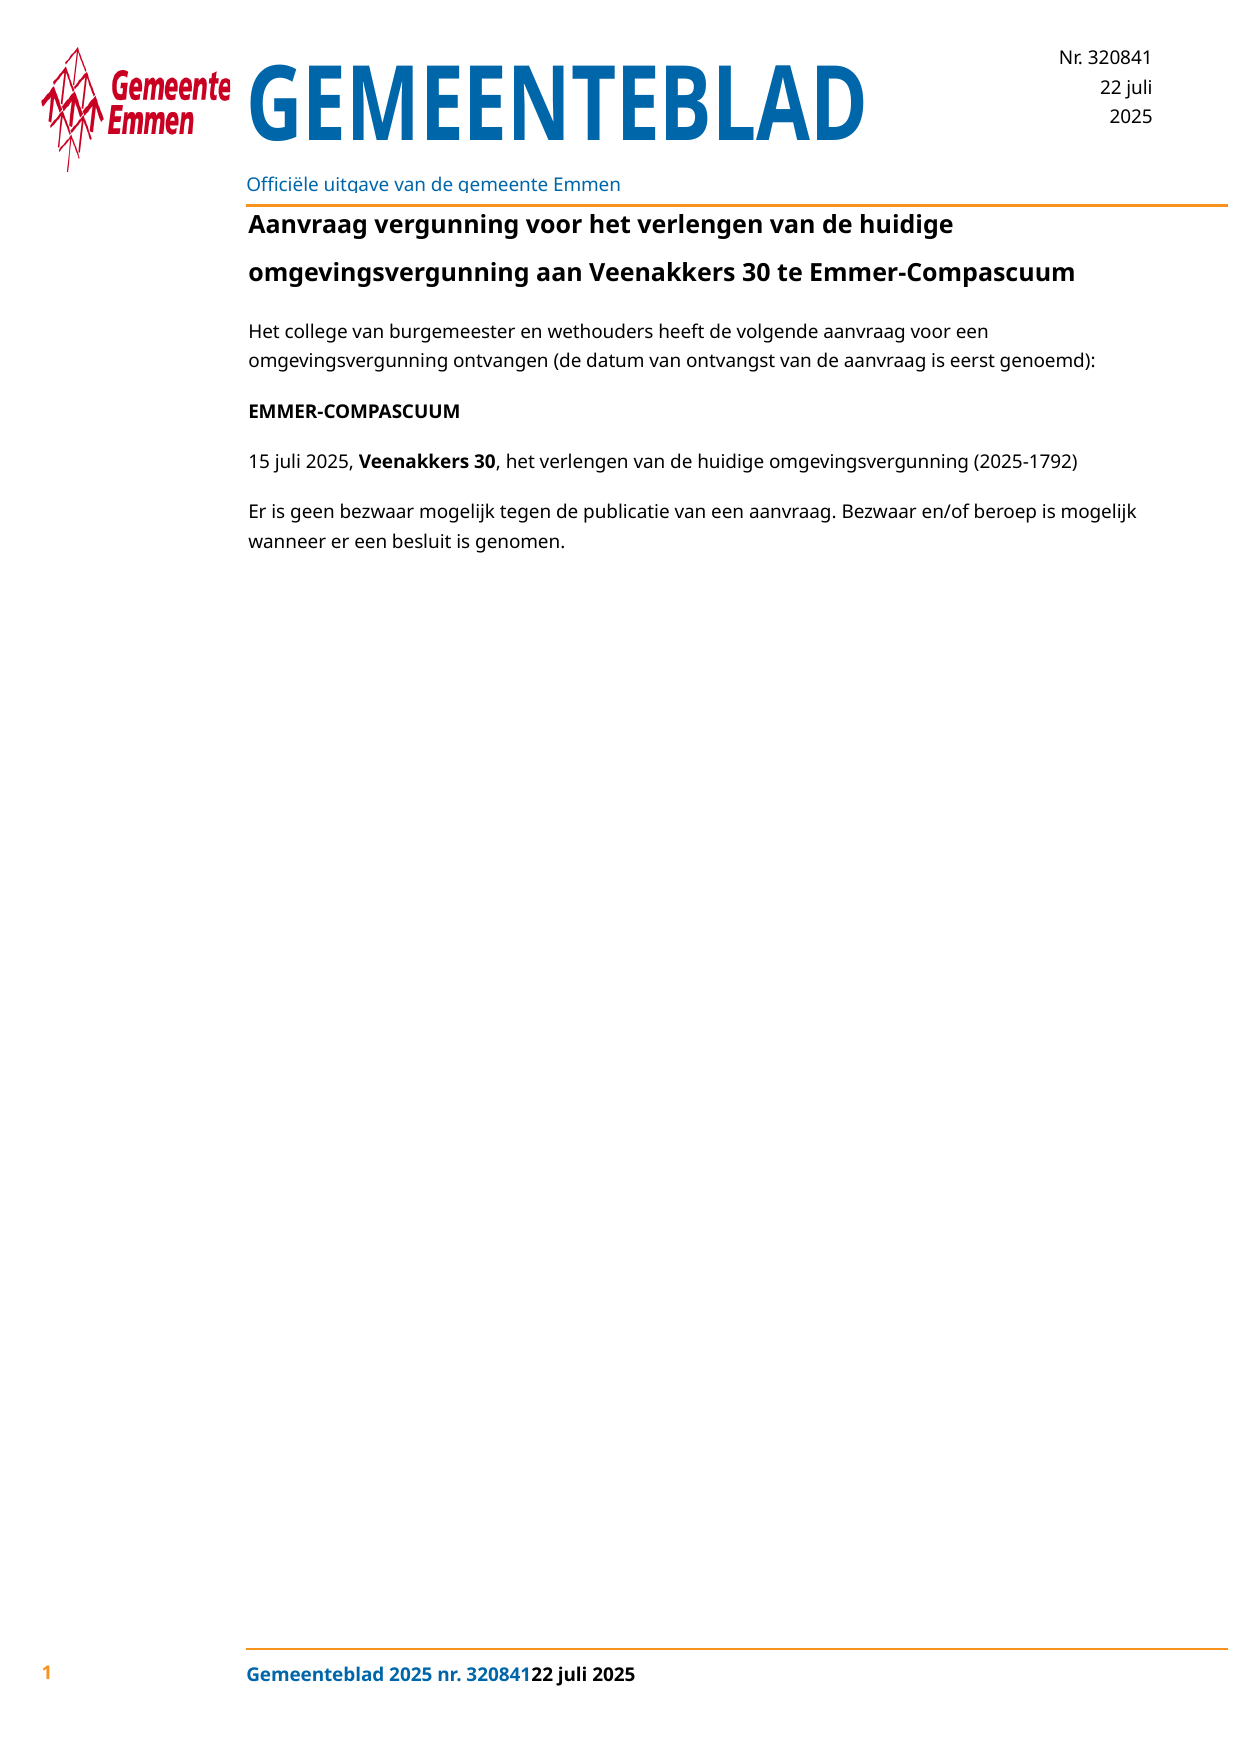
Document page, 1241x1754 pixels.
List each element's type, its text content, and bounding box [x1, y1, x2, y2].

text Aanvraag vergunning voor het verlengen van de huidige omgevingsvergunning aan Veenakkers 30 te Emmer-Compascuum [248, 207, 1152, 288]
text Het college van burgemeester en wethouders heeft de volgende aanvraag voor een omgevingsvergunning ontvangen (de datum van ontvangst van de aanvraag is eerst genoemd): [248, 318, 1152, 373]
text EMMER-COMPASCUUM [248, 398, 1152, 424]
text 15 juli 2025, Veenakkers 30, het verlengen van de huidige omgevingsvergunning (2025-1792) [248, 448, 1152, 474]
picture [41, 47, 231, 172]
text Er is geen bezwaar mogelijk tegen de publicatie van een aanvraag. Bezwaar en/of beroep is mogelijk wanneer er een besluit is genomen. [248, 499, 1152, 554]
